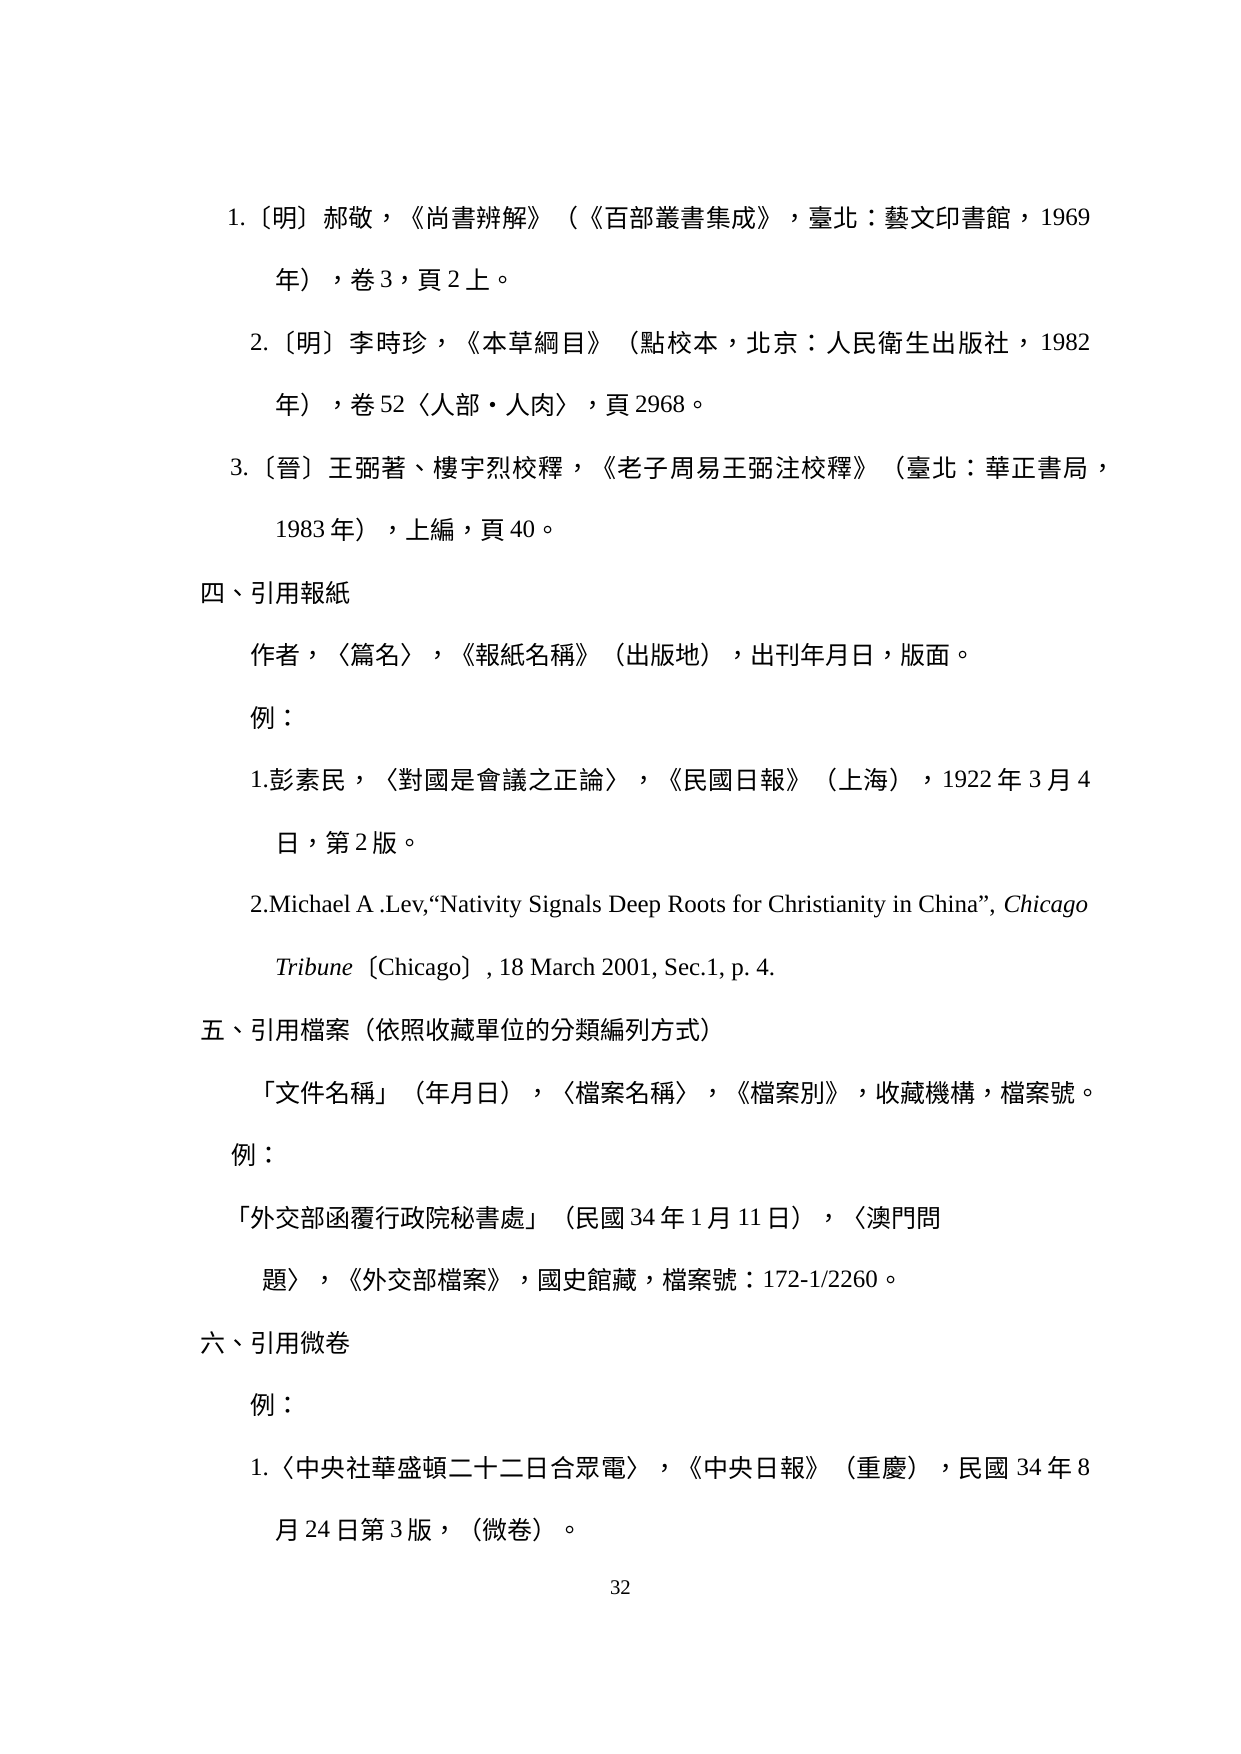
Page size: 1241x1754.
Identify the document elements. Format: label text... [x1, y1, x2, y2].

text 2.〔明〕李時珍，《本草綱目》（點校本，北京：人民衛生出版社，1982年），卷52〈人部‧人肉〉，頁2968。 [250, 300, 1090, 425]
text 五、引用檔案（依照收藏單位的分類編列方式） [175, 987, 1090, 1050]
text 四、引用報紙 [200, 550, 1090, 612]
text 3.〔晉〕王弼著、樓宇烈校釋，《老子周易王弼注校釋》（臺北：華正書局，1983年），上編，頁40。 [200, 425, 1090, 550]
text 1.〈中央社華盛頓二十二日合眾電〉，《中央日報》（重慶），民國34年8月24日第3版，（微卷）。 [250, 1425, 1090, 1550]
text 1.〔明〕郝敬，《尚書辨解》（《百部叢書集成》，臺北：藝文印書館，1969年），卷3，頁2上。 [200, 175, 1090, 300]
text 題〉，《外交部檔案》，國史館藏，檔案號：172-1/2260。 [175, 1237, 1090, 1300]
text 1.彭素民，〈對國是會議之正論〉，《民國日報》（上海），1922年3月4日，第2版。 [250, 737, 1090, 862]
text 「外交部函覆行政院秘書處」（民國34年1月11日），〈澳門問 [175, 1175, 1090, 1237]
text 例： [250, 1362, 1090, 1425]
text 例： [250, 675, 1090, 737]
text 例： [175, 1112, 1090, 1175]
text 2.Michael A .Lev,“Nativity Signals Deep Roots for Christianity in China”, Chicago Tribune〔Chicago〕, 18 March 2001, Sec.1, p. 4. [250, 862, 1090, 987]
text 六、引用微卷 [175, 1300, 1090, 1362]
text 作者，〈篇名〉，《報紙名稱》（出版地），出刊年月日，版面。 [250, 612, 1090, 675]
text 「文件名稱」（年月日），〈檔案名稱〉，《檔案別》，收藏機構，檔案號。 [200, 1050, 1090, 1112]
